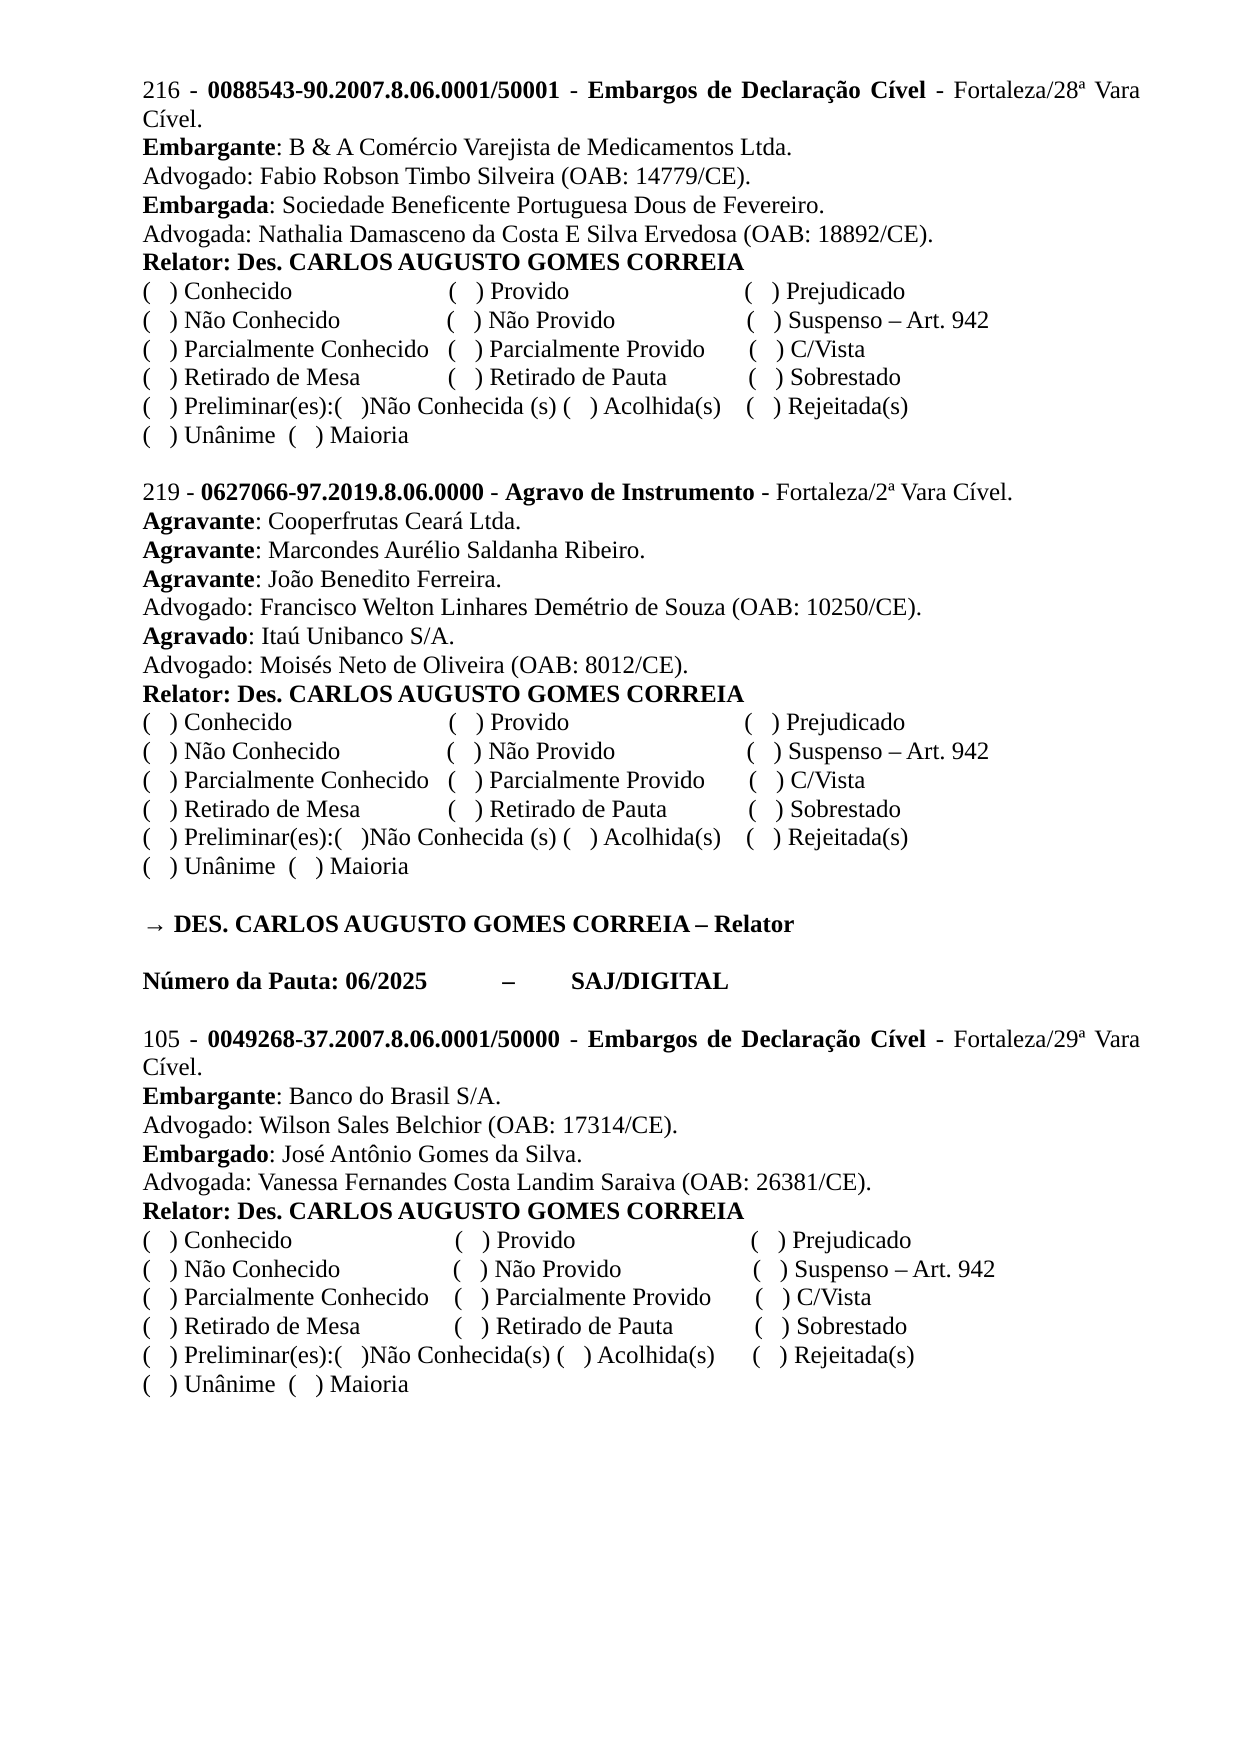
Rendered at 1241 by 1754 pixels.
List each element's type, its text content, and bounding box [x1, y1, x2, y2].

text ( ) Preliminar(es):( )Não Conhecida (s) ( ) Acolhida(s) ( ) Rejeitada(s) [142, 391, 1158, 420]
text ( ) Parcialmente Conhecido ( ) Parcialmente Provido ( ) C/Vista [142, 765, 1158, 794]
text ( ) Unânime ( ) Maioria [142, 1369, 1141, 1397]
text Embargada: Sociedade Beneficente Portuguesa Dous de Fevereiro. [142, 190, 1141, 219]
text ( ) Não Conhecido ( ) Não Provido ( ) Suspenso – Art. 942 [142, 1254, 1158, 1282]
text 216 - 0088543-90.2007.8.06.0001/50001 - Embargos de Declaração Cível - Fortaleza/28ª Vara Cível. [142, 75, 1141, 132]
text → DES. CARLOS AUGUSTO GOMES CORREIA – Relator [142, 909, 1141, 937]
text Embargante: Banco do Brasil S/A. [142, 1081, 1141, 1110]
text ( ) Conhecido ( ) Provido ( ) Prejudicado [142, 276, 1141, 305]
text ( ) Retirado de Mesa ( ) Retirado de Pauta ( ) Sobrestado [142, 362, 1158, 391]
text Número da Pauta: 06/2025 – SAJ/DIGITAL [142, 966, 1141, 995]
text ( ) Parcialmente Conhecido ( ) Parcialmente Provido ( ) C/Vista [142, 1282, 1158, 1311]
text Advogado: Fabio Robson Timbo Silveira (OAB: 14779/CE). [142, 161, 1141, 190]
text Relator: Des. CARLOS AUGUSTO GOMES CORREIA [142, 1196, 1141, 1225]
text 105 - 0049268-37.2007.8.06.0001/50000 - Embargos de Declaração Cível - Fortaleza/29ª Vara Cível. [142, 1024, 1141, 1081]
text ( ) Unânime ( ) Maioria [142, 420, 1158, 449]
text Embargado: José Antônio Gomes da Silva. [142, 1139, 1141, 1167]
text 219 - 0627066-97.2019.8.06.0000 - Agravo de Instrumento - Fortaleza/2ª Vara Cível. [142, 477, 1141, 506]
text ( ) Conhecido ( ) Provido ( ) Prejudicado [142, 707, 1141, 736]
text ( ) Unânime ( ) Maioria [142, 851, 1158, 880]
text Relator: Des. CARLOS AUGUSTO GOMES CORREIA [142, 247, 1141, 276]
text Advogado: Moisés Neto de Oliveira (OAB: 8012/CE). [142, 650, 1141, 679]
text ( ) Retirado de Mesa ( ) Retirado de Pauta ( ) Sobrestado [142, 1311, 1158, 1340]
text Advogado: Wilson Sales Belchior (OAB: 17314/CE). [142, 1110, 1141, 1139]
text Agravante: Cooperfrutas Ceará Ltda. [142, 506, 1141, 535]
text Advogada: Vanessa Fernandes Costa Landim Saraiva (OAB: 26381/CE). [142, 1167, 1141, 1196]
text Advogada: Nathalia Damasceno da Costa E Silva Ervedosa (OAB: 18892/CE). [142, 219, 1141, 247]
text ( ) Preliminar(es):( )Não Conhecida (s) ( ) Acolhida(s) ( ) Rejeitada(s) [142, 822, 1158, 851]
text Embargante: B & A Comércio Varejista de Medicamentos Ltda. [142, 132, 1141, 161]
text ( ) Não Conhecido ( ) Não Provido ( ) Suspenso – Art. 942 [142, 305, 1158, 334]
text Agravado: Itaú Unibanco S/A. [142, 621, 1141, 650]
text Relator: Des. CARLOS AUGUSTO GOMES CORREIA [142, 679, 1141, 707]
text ( ) Conhecido ( ) Provido ( ) Prejudicado [142, 1225, 1141, 1254]
text ( ) Não Conhecido ( ) Não Provido ( ) Suspenso – Art. 942 [142, 736, 1158, 765]
text ( ) Retirado de Mesa ( ) Retirado de Pauta ( ) Sobrestado [142, 794, 1158, 822]
text Agravante: Marcondes Aurélio Saldanha Ribeiro. [142, 535, 1141, 564]
text Advogado: Francisco Welton Linhares Demétrio de Souza (OAB: 10250/CE). [142, 592, 1141, 621]
text ( ) Parcialmente Conhecido ( ) Parcialmente Provido ( ) C/Vista [142, 334, 1158, 362]
text Agravante: João Benedito Ferreira. [142, 564, 1141, 592]
text ( ) Preliminar(es):( )Não Conhecida(s) ( ) Acolhida(s) ( ) Rejeitada(s) [142, 1340, 1158, 1369]
